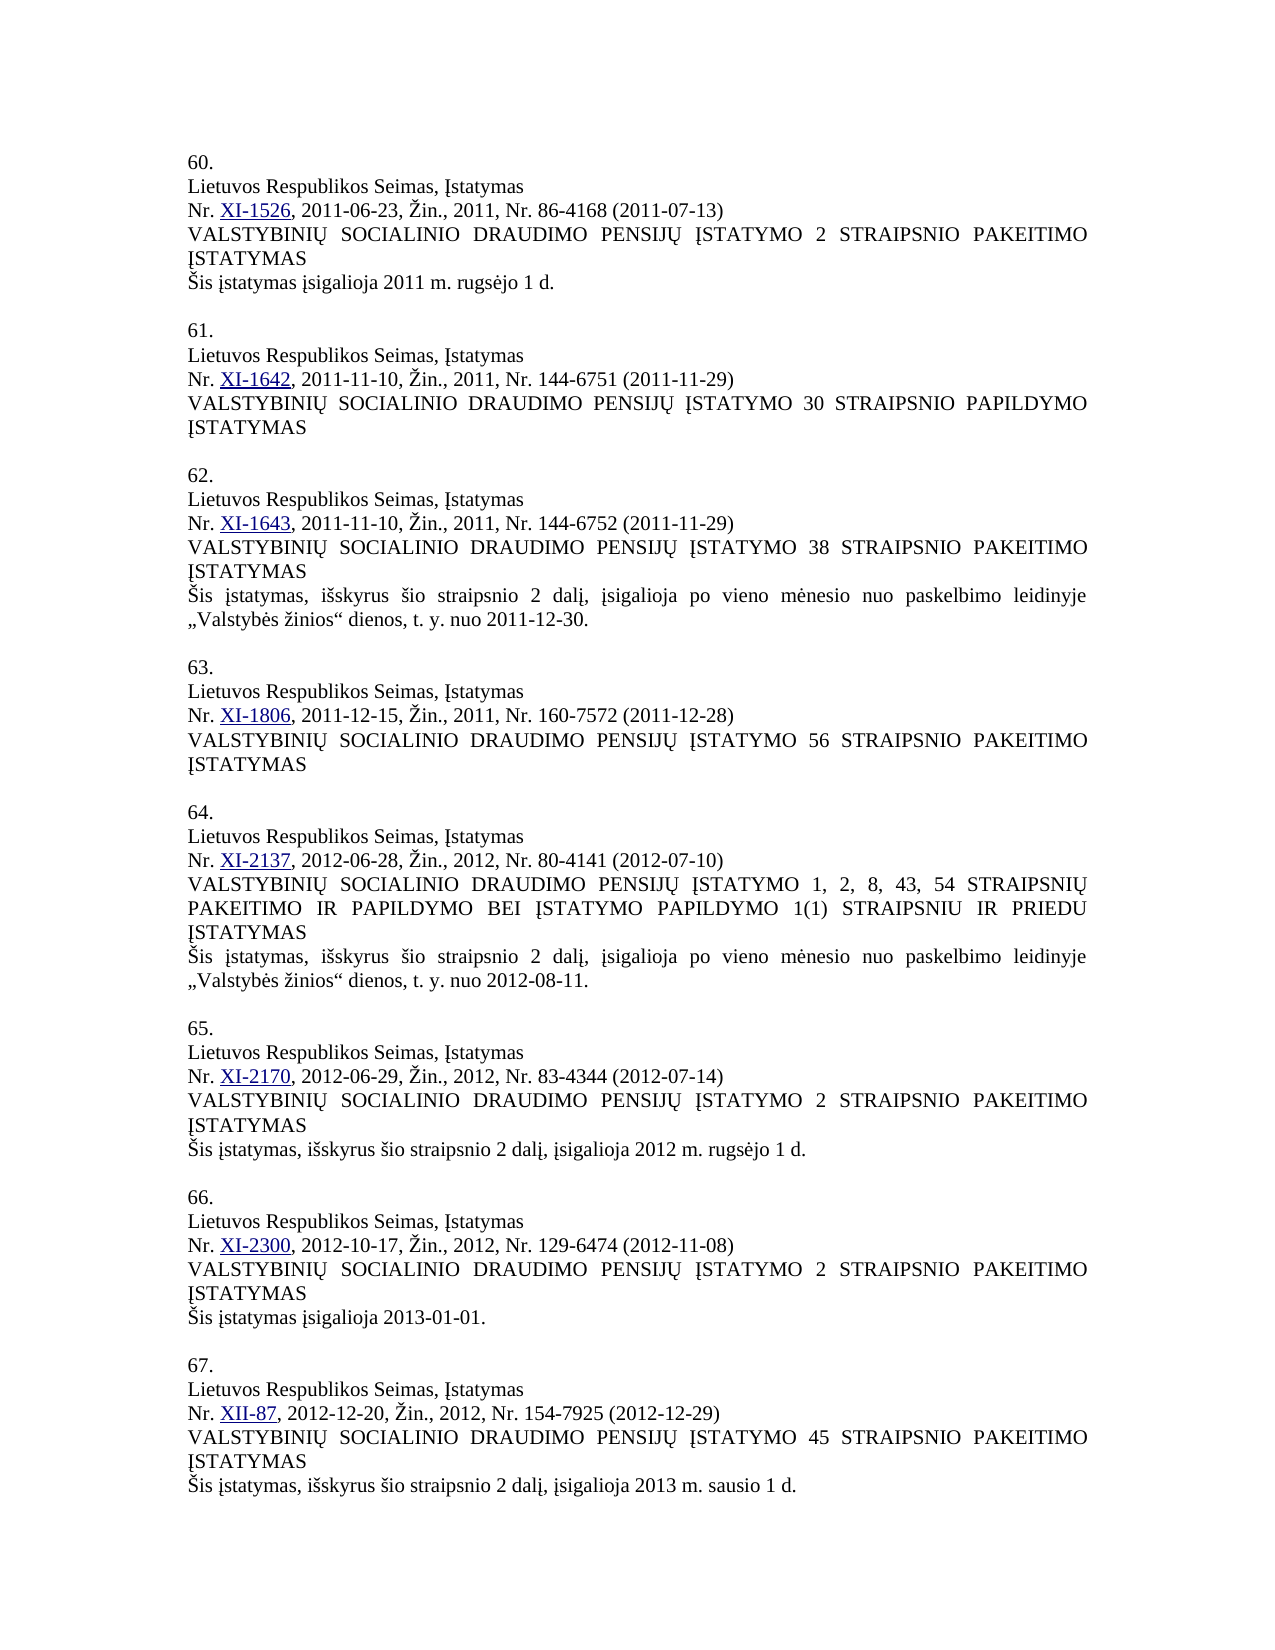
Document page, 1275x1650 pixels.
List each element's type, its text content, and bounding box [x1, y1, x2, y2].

text VALSTYBINIŲ SOCIALINIO DRAUDIMO PENSIJŲ ĮSTATYMO 2 STRAIPSNIO PAKEITIMO ĮSTATYMAS [187, 222, 1088, 270]
text VALSTYBINIŲ SOCIALINIO DRAUDIMO PENSIJŲ ĮSTATYMO 56 STRAIPSNIO PAKEITIMO ĮSTATYMAS [187, 727, 1088, 776]
text Nr. XI-1642, 2011-11-10, Žin., 2011, Nr. 144-6751 (2011-11-29) [187, 367, 1088, 391]
text Šis įstatymas įsigalioja 2013-01-01. [187, 1305, 1087, 1329]
text Lietuvos Respublikos Seimas, Įstatymas [187, 1377, 1088, 1401]
text Nr. XI-1806, 2011-12-15, Žin., 2011, Nr. 160-7572 (2011-12-28) [187, 703, 1088, 727]
text Lietuvos Respublikos Seimas, Įstatymas [187, 1209, 1088, 1233]
text Nr. XII-87, 2012-12-20, Žin., 2012, Nr. 154-7925 (2012-12-29) [187, 1401, 1088, 1425]
text Lietuvos Respublikos Seimas, Įstatymas [187, 174, 1088, 198]
text Šis įstatymas, išskyrus šio straipsnio 2 dalį, įsigalioja 2012 m. rugsėjo 1 d. [187, 1137, 1088, 1161]
text 65. [187, 1016, 1088, 1040]
text VALSTYBINIŲ SOCIALINIO DRAUDIMO PENSIJŲ ĮSTATYMO 1, 2, 8, 43, 54 STRAIPSNIŲ PAKEITIMO IR PAPILDYMO BEI ĮSTATYMO PAPILDYMO 1(1) STRAIPSNIU IR PRIEDU ĮSTATYMAS [187, 872, 1088, 944]
text VALSTYBINIŲ SOCIALINIO DRAUDIMO PENSIJŲ ĮSTATYMO 2 STRAIPSNIO PAKEITIMO ĮSTATYMAS [187, 1088, 1088, 1137]
text 66. [187, 1185, 1088, 1209]
text Šis įstatymas, išskyrus šio straipsnio 2 dalį, įsigalioja po vieno mėnesio nuo paskelbimo leidinyje „Valstybės žinios“ dienos, t. y. nuo 2012-08-11. [187, 944, 1087, 992]
text VALSTYBINIŲ SOCIALINIO DRAUDIMO PENSIJŲ ĮSTATYMO 30 STRAIPSNIO PAPILDYMO ĮSTATYMAS [187, 391, 1088, 439]
text Nr. XI-2300, 2012-10-17, Žin., 2012, Nr. 129-6474 (2012-11-08) [187, 1233, 1088, 1257]
text VALSTYBINIŲ SOCIALINIO DRAUDIMO PENSIJŲ ĮSTATYMO 2 STRAIPSNIO PAKEITIMO ĮSTATYMAS [187, 1257, 1088, 1305]
text Lietuvos Respublikos Seimas, Įstatymas [187, 1040, 1088, 1064]
text Šis įstatymas, išskyrus šio straipsnio 2 dalį, įsigalioja po vieno mėnesio nuo paskelbimo leidinyje „Valstybės žinios“ dienos, t. y. nuo 2011-12-30. [187, 583, 1088, 631]
text Lietuvos Respublikos Seimas, Įstatymas [187, 824, 1088, 848]
text Lietuvos Respublikos Seimas, Įstatymas [187, 342, 1088, 367]
text 61. [187, 318, 1088, 342]
text Šis įstatymas, išskyrus šio straipsnio 2 dalį, įsigalioja 2013 m. sausio 1 d. [187, 1473, 1088, 1497]
text 64. [187, 800, 1088, 824]
text VALSTYBINIŲ SOCIALINIO DRAUDIMO PENSIJŲ ĮSTATYMO 38 STRAIPSNIO PAKEITIMO ĮSTATYMAS [187, 535, 1088, 583]
text Nr. XI-1643, 2011-11-10, Žin., 2011, Nr. 144-6752 (2011-11-29) [187, 511, 1088, 535]
text 63. [187, 655, 1088, 679]
text Nr. XI-2137, 2012-06-28, Žin., 2012, Nr. 80-4141 (2012-07-10) [187, 848, 1088, 872]
text Nr. XI-2170, 2012-06-29, Žin., 2012, Nr. 83-4344 (2012-07-14) [187, 1064, 1088, 1088]
text VALSTYBINIŲ SOCIALINIO DRAUDIMO PENSIJŲ ĮSTATYMO 45 STRAIPSNIO PAKEITIMO ĮSTATYMAS [187, 1425, 1088, 1473]
text 62. [187, 463, 1088, 487]
text Šis įstatymas įsigalioja 2011 m. rugsėjo 1 d. [187, 270, 1087, 294]
text 60. [187, 150, 1088, 174]
text Nr. XI-1526, 2011-06-23, Žin., 2011, Nr. 86-4168 (2011-07-13) [187, 198, 1088, 222]
text Lietuvos Respublikos Seimas, Įstatymas [187, 679, 1088, 703]
text 67. [187, 1353, 1088, 1377]
text Lietuvos Respublikos Seimas, Įstatymas [187, 487, 1088, 511]
